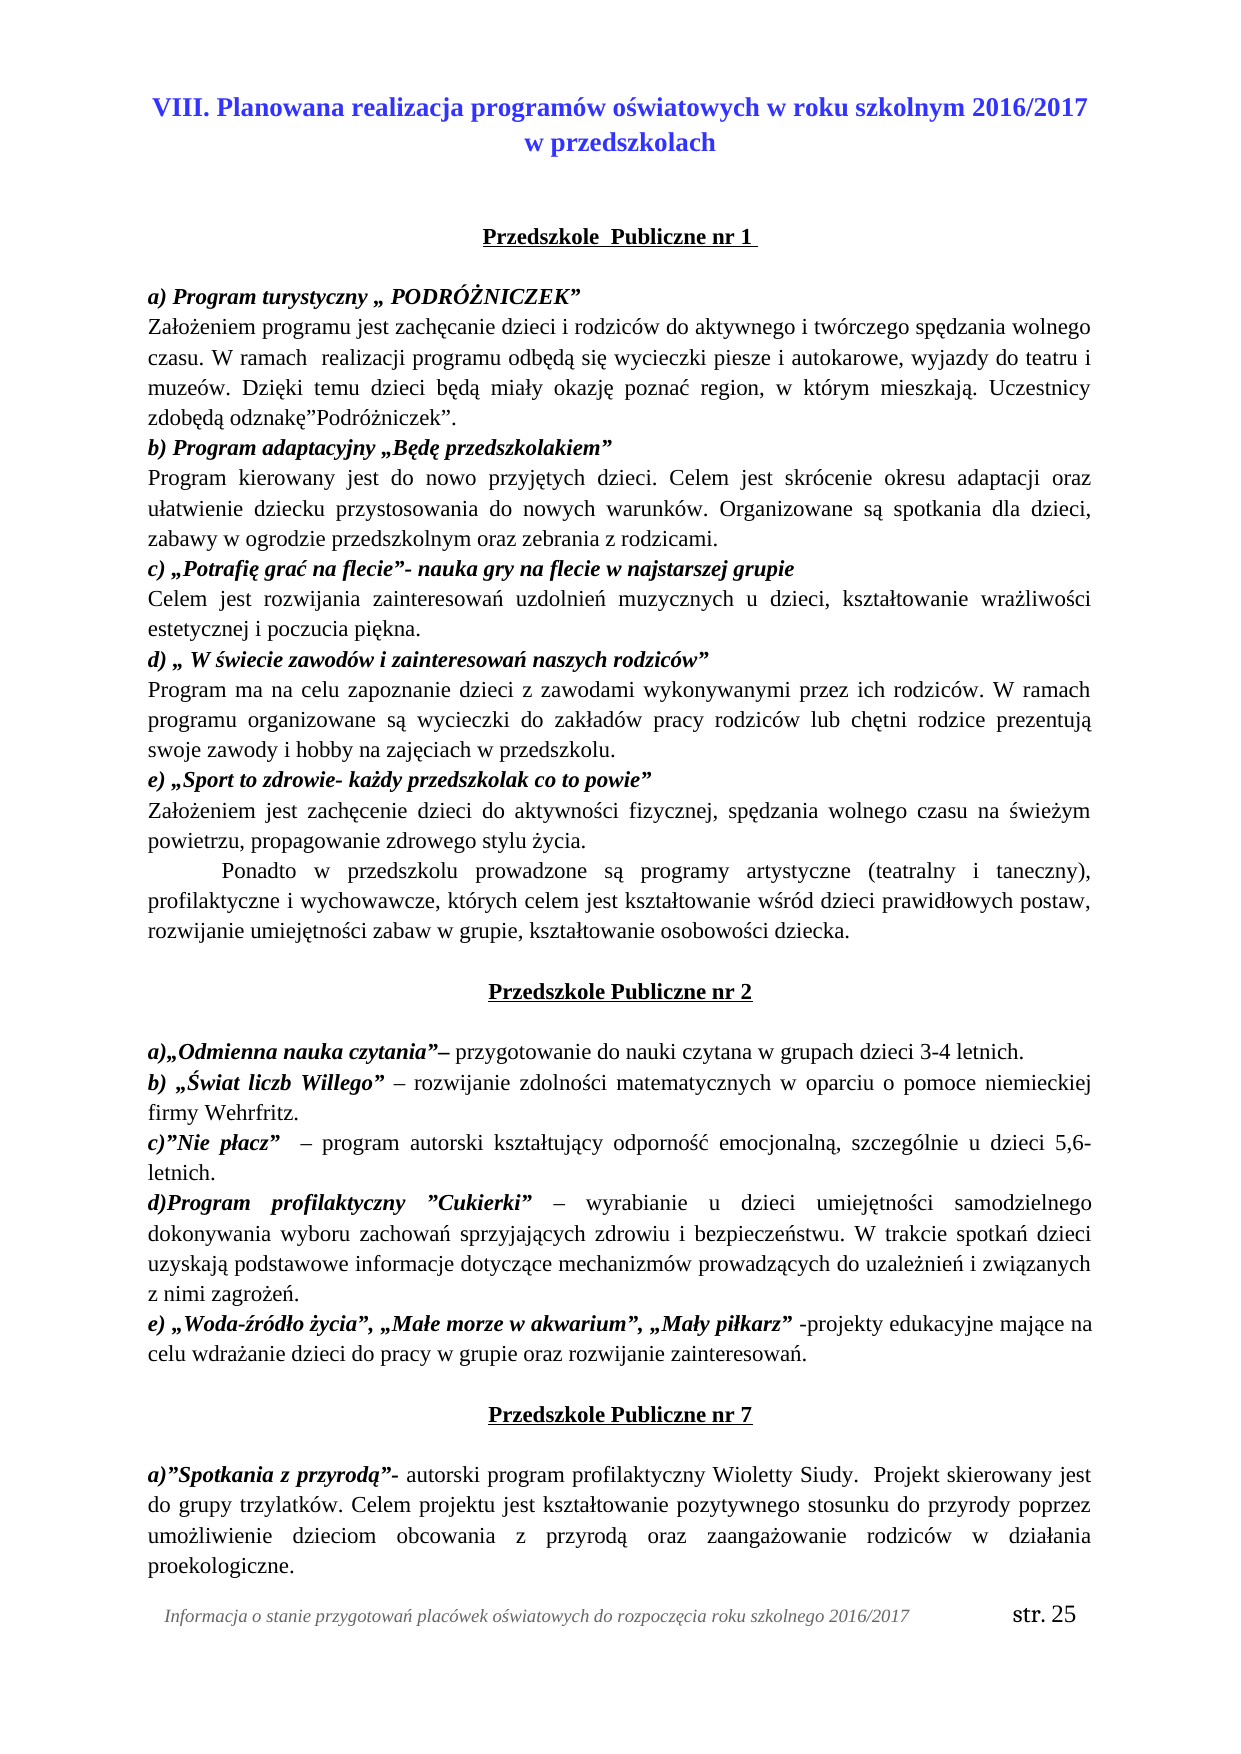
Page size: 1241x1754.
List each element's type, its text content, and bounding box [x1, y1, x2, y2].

text a)„Odmienna nauka czytania”– przygotowanie do nauki czytana w grupach dzieci 3-4 letnich. [148, 1038, 1093, 1065]
text Założeniem programu jest zachęcanie dzieci i rodziców do aktywnego i twórczego spędzania wolnego czasu. W ramach realizacji programu odbędą się wycieczki piesze i autokarowe, wyjazdy do teatru i muzeów. Dzięki temu dzieci będą miały okazję poznać region, w którym mieszkają. Uczestnicy zdobędą odznakę”Podróżniczek”. [148, 313, 1093, 430]
text e) „Woda-źródło życia”, „Małe morze w akwarium”, „Mały piłkarz” -projekty edukacyjne mające na celu wdrażanie dzieci do pracy w grupie oraz rozwijanie zainteresowań. [148, 1310, 1093, 1367]
text VIII. Planowana realizacja programów oświatowych w roku szkolnym 2016/2017 w przedszkolach [148, 91, 1093, 157]
text Przedszkole Publiczne nr 2 [148, 978, 1093, 1004]
text b) „Świat liczb Willego” – rozwijanie zdolności matematycznych w oparciu o pomoce niemieckiej firmy Wehrfritz. [148, 1069, 1093, 1125]
text c)”Nie płacz” – program autorski kształtujący odporność emocjonalną, szczególnie u dzieci 5,6- letnich. [148, 1129, 1093, 1186]
text Program kierowany jest do nowo przyjętych dzieci. Celem jest skrócenie okresu adaptacji oraz ułatwienie dziecku przystosowania do nowych warunków. Organizowane są spotkania dla dzieci, zabawy w ogrodzie przedszkolnym oraz zebrania z rodzicami. [148, 464, 1093, 551]
text e) „Sport to zdrowie- każdy przedszkolak co to powie” [148, 767, 1093, 793]
text d) „ W świecie zawodów i zainteresowań naszych rodziców” [148, 646, 1093, 672]
text d)Program profilaktyczny ”Cukierki” – wyrabianie u dzieci umiejętności samodzielnego dokonywania wyboru zachowań sprzyjających zdrowiu i bezpieczeństwu. W trakcie spotkań dzieci uzyskają podstawowe informacje dotyczące mechanizmów prowadzących do uzależnień i związanych z nimi zagrożeń. [148, 1189, 1093, 1306]
text b) Program adaptacyjny „Będę przedszkolakiem” [148, 434, 1093, 461]
text Celem jest rozwijania zainteresowań uzdolnień muzycznych u dzieci, kształtowanie wrażliwości estetycznej i poczucia piękna. [148, 585, 1093, 642]
text a) Program turystyczny „ PODRÓŻNICZEK” [148, 283, 1093, 309]
text Ponadto w przedszkolu prowadzone są programy artystyczne (teatralny i taneczny), profilaktyczne i wychowawcze, których celem jest kształtowanie wśród dzieci prawidłowych postaw, rozwijanie umiejętności zabaw w grupie, kształtowanie osobowości dziecka. [148, 857, 1093, 944]
text Założeniem jest zachęcenie dzieci do aktywności fizycznej, spędzania wolnego czasu na świeżym powietrzu, propagowanie zdrowego stylu życia. [148, 797, 1093, 853]
text c) „Potrafię grać na flecie”- nauka gry na flecie w najstarszej grupie [148, 555, 1093, 581]
text Program ma na celu zapoznanie dzieci z zawodami wykonywanymi przez ich rodziców. W ramach programu organizowane są wycieczki do zakładów pracy rodziców lub chętni rodzice prezentują swoje zawody i hobby na zajęciach w przedszkolu. [148, 676, 1093, 763]
text Przedszkole Publiczne nr 1 [148, 223, 1093, 249]
text a)”Spotkania z przyrodą”- autorski program profilaktyczny Wioletty Siudy. Projekt skierowany jest do grupy trzylatków. Celem projektu jest kształtowanie pozytywnego stosunku do przyrody poprzez umożliwienie dzieciom obcowania z przyrodą oraz zaangażowanie rodziców w działania proekologiczne. [148, 1461, 1093, 1578]
text Przedszkole Publiczne nr 7 [148, 1401, 1093, 1427]
